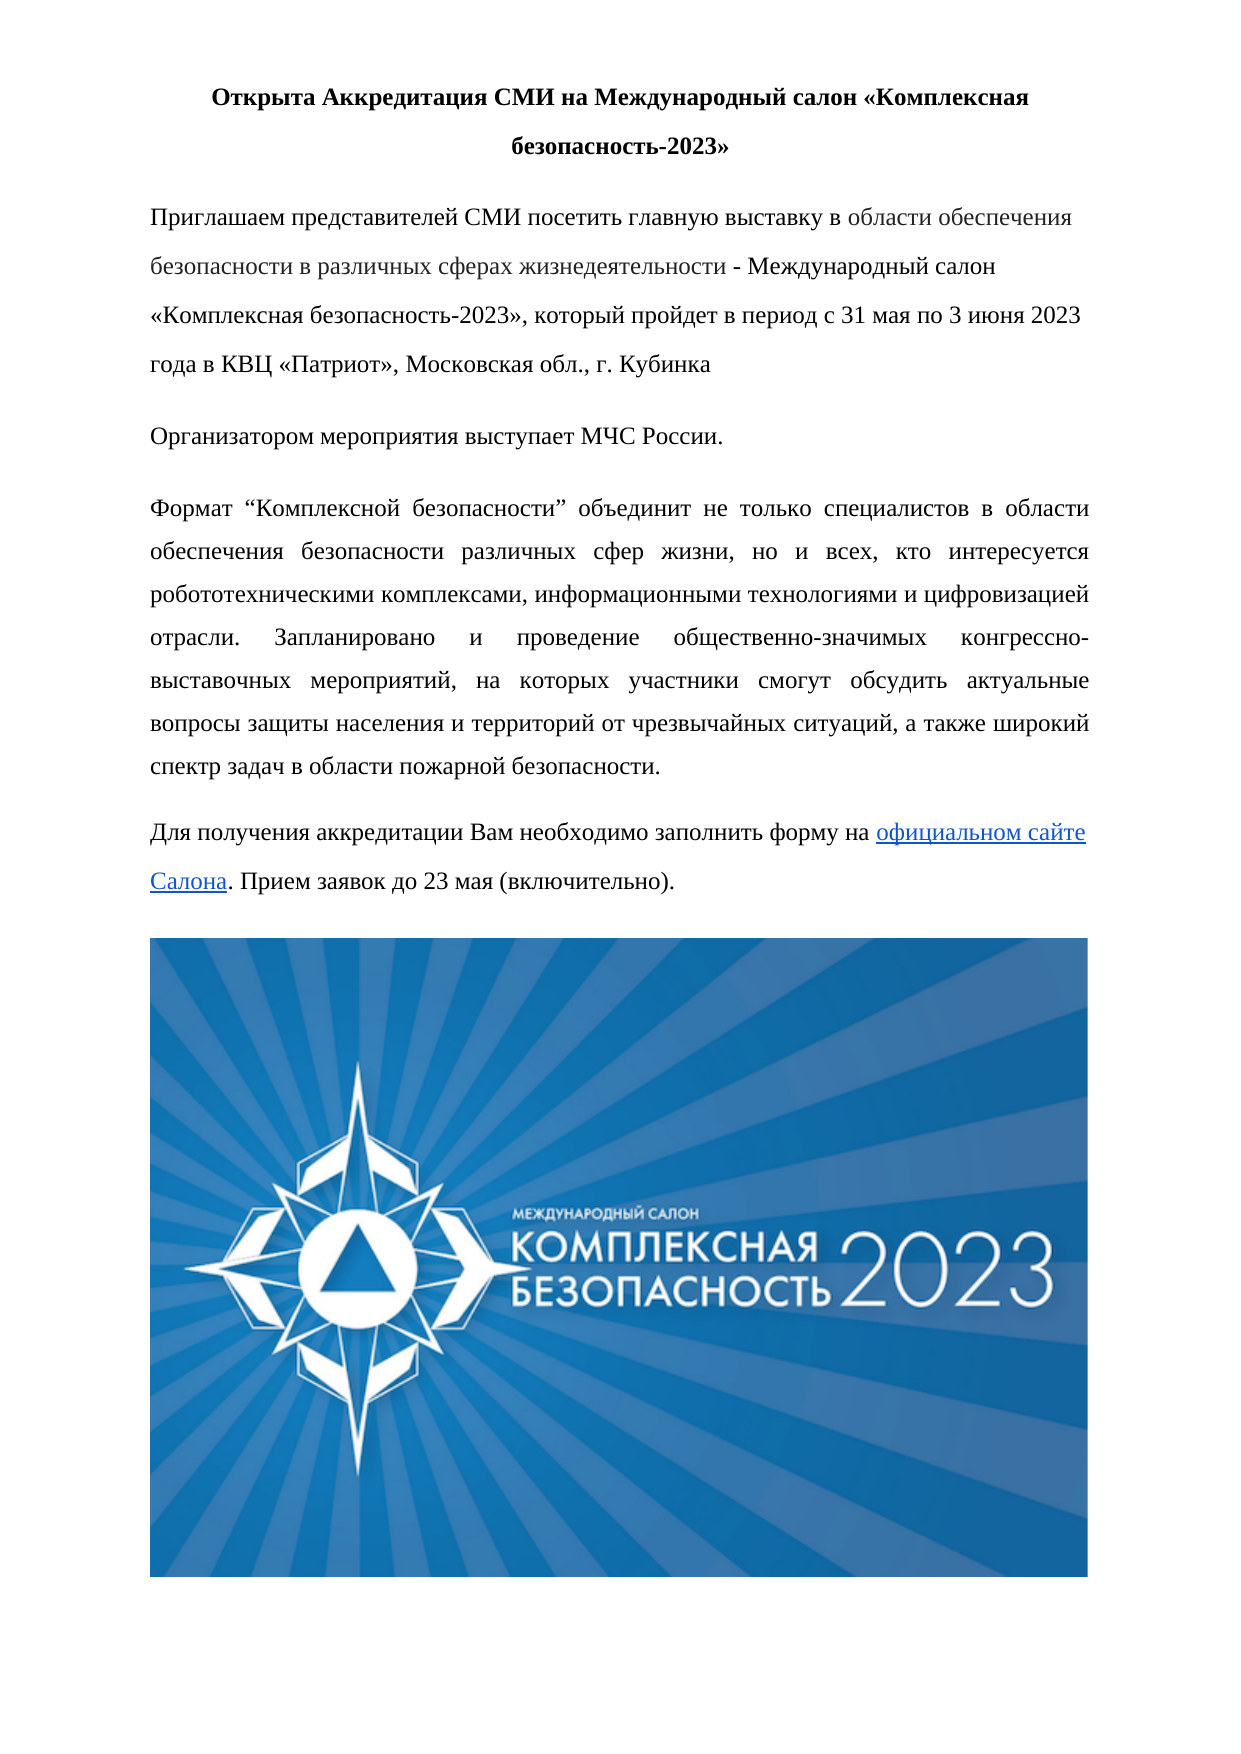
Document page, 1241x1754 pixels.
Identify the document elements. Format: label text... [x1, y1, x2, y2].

picture [150, 938, 1088, 1577]
text Организатором мероприятия выступает МЧС России. [150, 421, 1090, 449]
text Открыта Аккредитация СМИ на Международный салон «Комплексная безопасность-2023» [150, 82, 1090, 159]
text Приглашаем представителей СМИ посетить главную выставку в области обеспечения безопасности в различных сферах жизнедеятельности - Международный салон «Комплексная безопасность-2023», который пройдет в период с 31 мая по 3 июня 2023 года в КВЦ «Патриот», Московская обл., г. Кубинка [150, 202, 1090, 378]
text Формат “Комплексной безопасности” объединит не только специалистов в области обеспечения безопасности различных сфер жизни, но и всех, кто интересуется робототехническими комплексами, информационными технологиями и цифровизацией отрасли. Запланировано и проведение общественно-значимых конгрессно-выставочных мероприятий, на которых участники смогут обсудить актуальные вопросы защиты населения и территорий от чрезвычайных ситуаций, а также широкий спектр задач в области пожарной безопасности. [150, 493, 1090, 780]
text Для получения аккредитации Вам необходимо заполнить форму на официальном сайте Салона. Прием заявок до 23 мая (включительно). [150, 817, 1090, 895]
